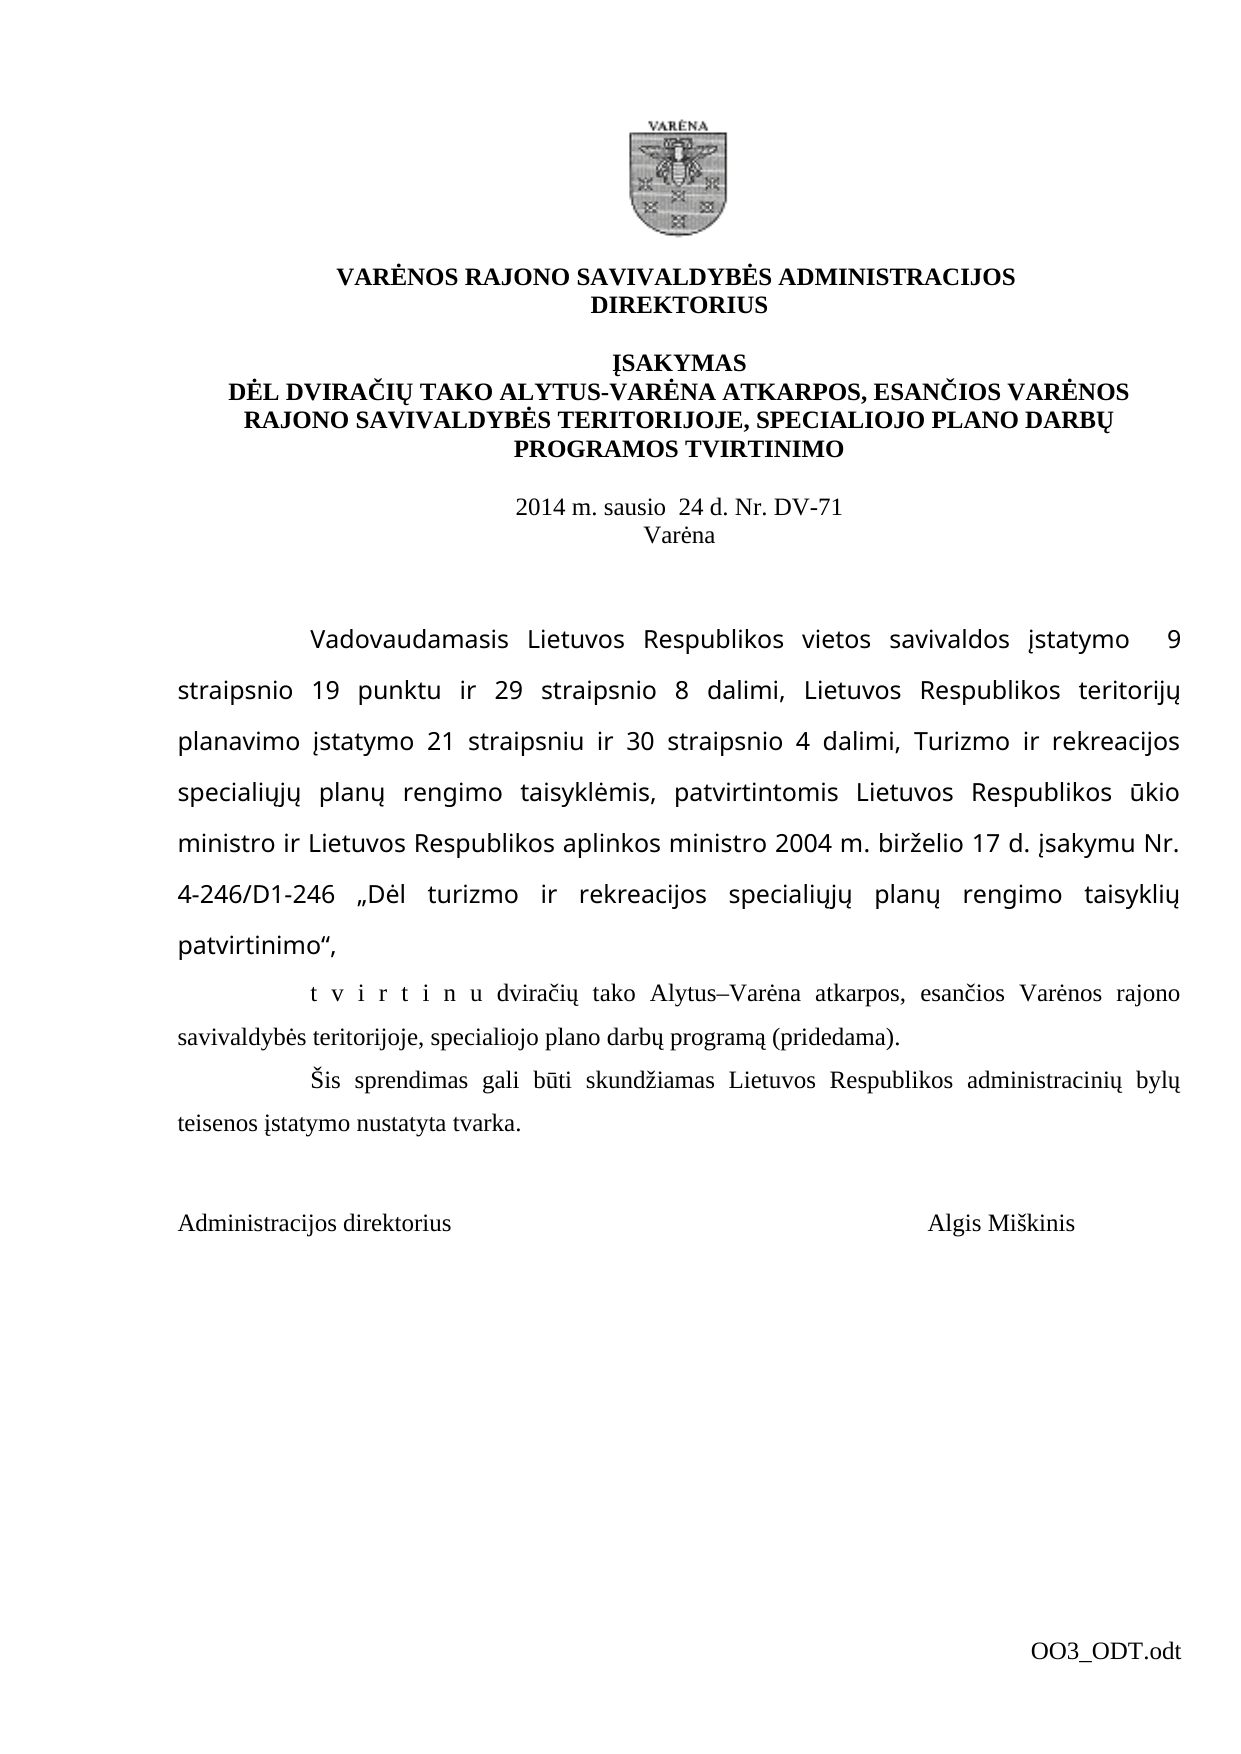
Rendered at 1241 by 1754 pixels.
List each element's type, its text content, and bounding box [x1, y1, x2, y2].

text ĮSAKYMAS [177, 348, 1181, 377]
text 2014 m. sausio 24 d. Nr. DV-71 [177, 492, 1181, 521]
text Vadovaudamasis Lietuvos Respublikos vietos savivaldos įstatymo 9 straipsnio 19 punktu ir 29 straipsnio 8 dalimi, Lietuvos Respublikos teritorijų planavimo įstatymo 21 straipsniu ir 30 straipsnio 4 dalimi, Turizmo ir rekreacijos specialiųjų planų rengimo taisyklėmis, patvirtintomis Lietuvos Respublikos ūkio ministro ir Lietuvos Respublikos aplinkos ministro 2004 m. birželio 17 d. įsakymu Nr. 4-246/D1-246 „Dėl turizmo ir rekreacijos specialiųjų planų rengimo taisyklių patvirtinimo“, [177, 621, 1181, 962]
text DĖL DVIRAČIŲ TAKO ALYTUS-VARĖNA ATKARPOS, ESANČIOS VARĖNOS RAJONO SAVIVALDYBĖS TERITORIJOJE, SPECIALIOJO PLANO DARBŲ PROGRAMOS TVIRTINIMO [177, 377, 1181, 463]
text Varėna [177, 521, 1181, 549]
text VARĖNOS RAJONO SAVIVALDYBĖS ADMINISTRACIJOS [177, 262, 1181, 291]
text Administracijos direktorius Algis Miškinis [177, 1208, 1181, 1237]
text t v i r t i n u dviračių tako Alytus–Varėna atkarpos, esančios Varėnos rajono savivaldybės teritorijoje, specialiojo plano darbų programą (pridedama). [177, 978, 1181, 1050]
text Šis sprendimas gali būti skundžiamas Lietuvos Respublikos administracinių bylų teisenos įstatymo nustatyta tvarka. [177, 1065, 1181, 1137]
text DIREKTORIUS [177, 291, 1181, 319]
